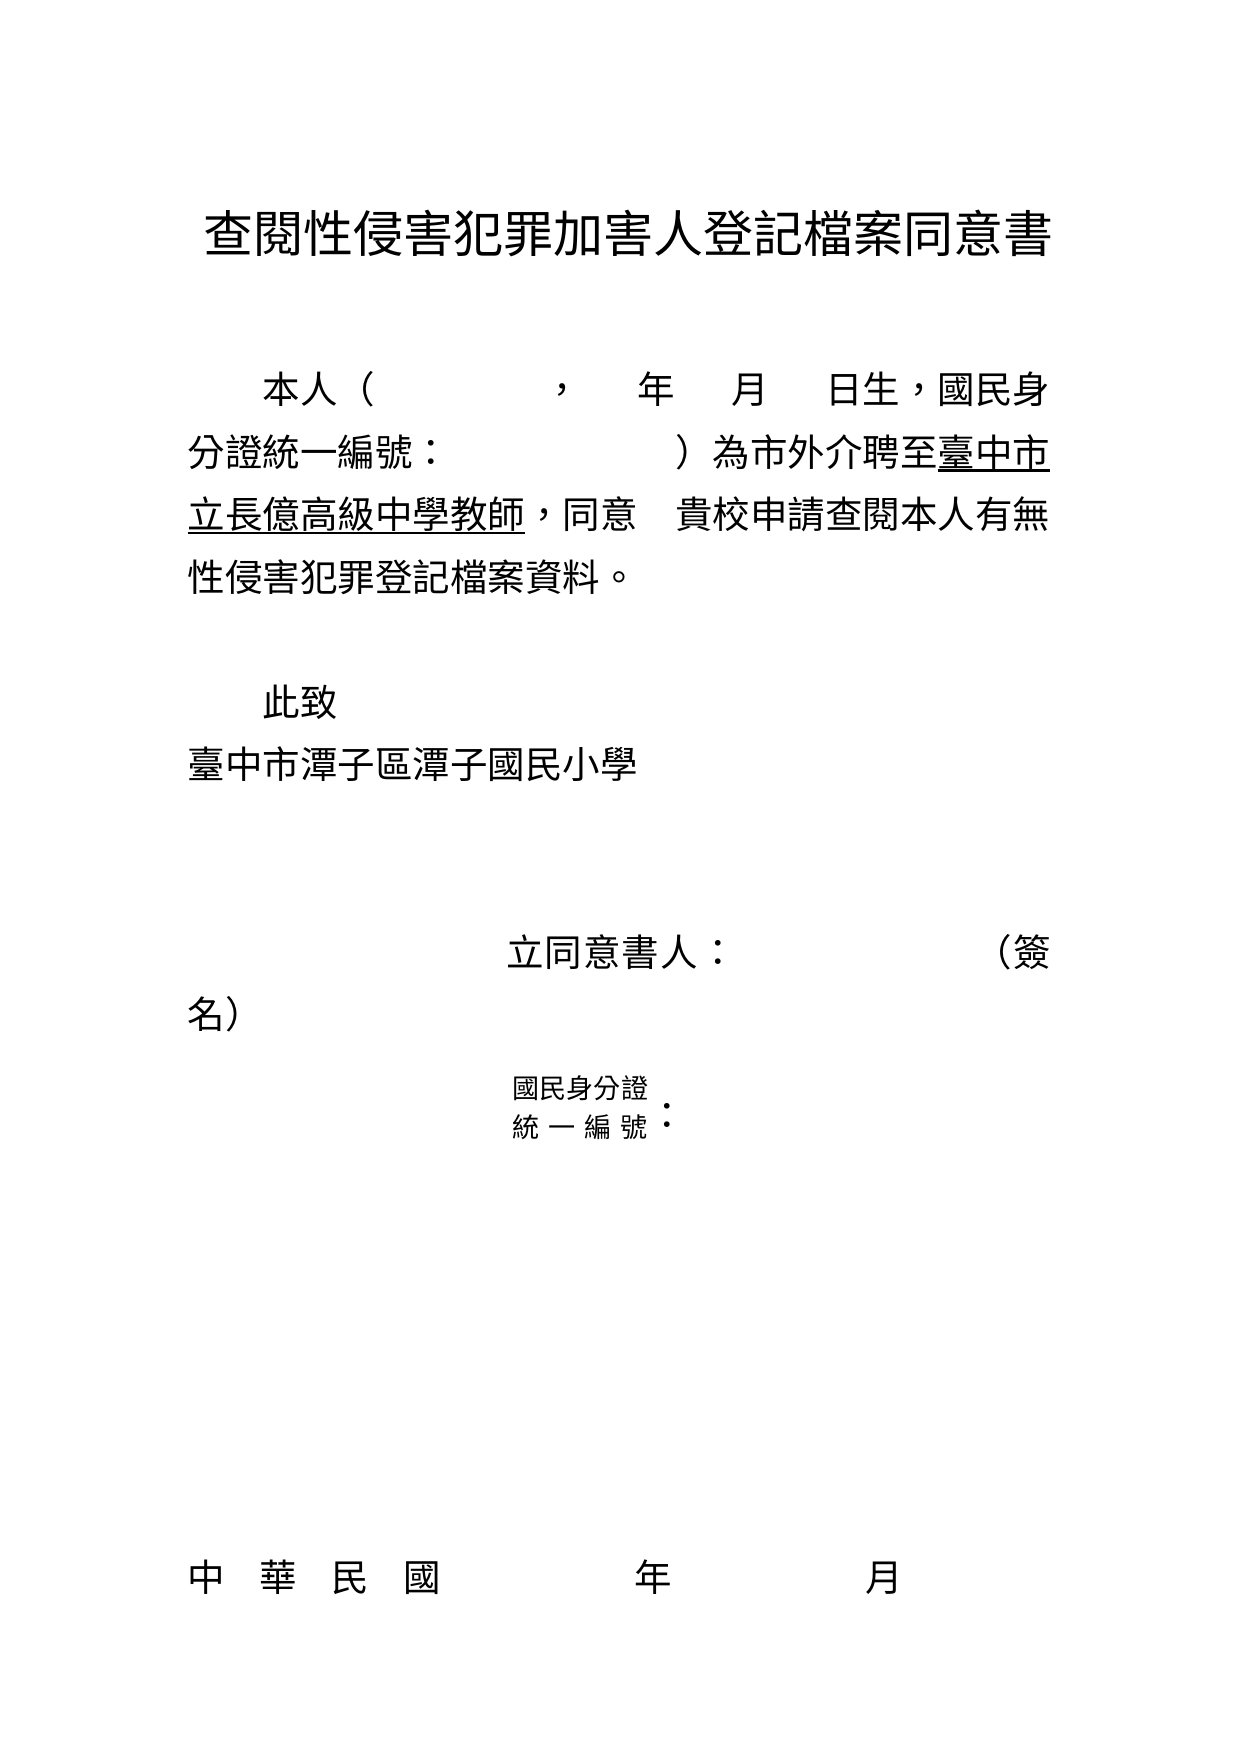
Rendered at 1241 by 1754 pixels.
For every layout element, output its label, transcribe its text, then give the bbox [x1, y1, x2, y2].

text 此致 [187, 658, 1053, 721]
text 臺中市潭子區潭子國民小學 [187, 721, 1053, 783]
text 立同意書人： （簽名） [187, 908, 1053, 1033]
text 本人（ ， 年 月 日生，國民身分證統一編號： ）為市外介聘至臺中市立長億高級中學教師，同意 貴校申請查閱本人有無性侵害犯罪登記檔案資料。 [187, 346, 1053, 596]
text 國民身分證統一編號： [187, 1033, 1053, 1158]
text 中華民國 年 月 [187, 1533, 1053, 1596]
text 查閱性侵害犯罪加害人登記檔案同意書 [187, 158, 1069, 283]
